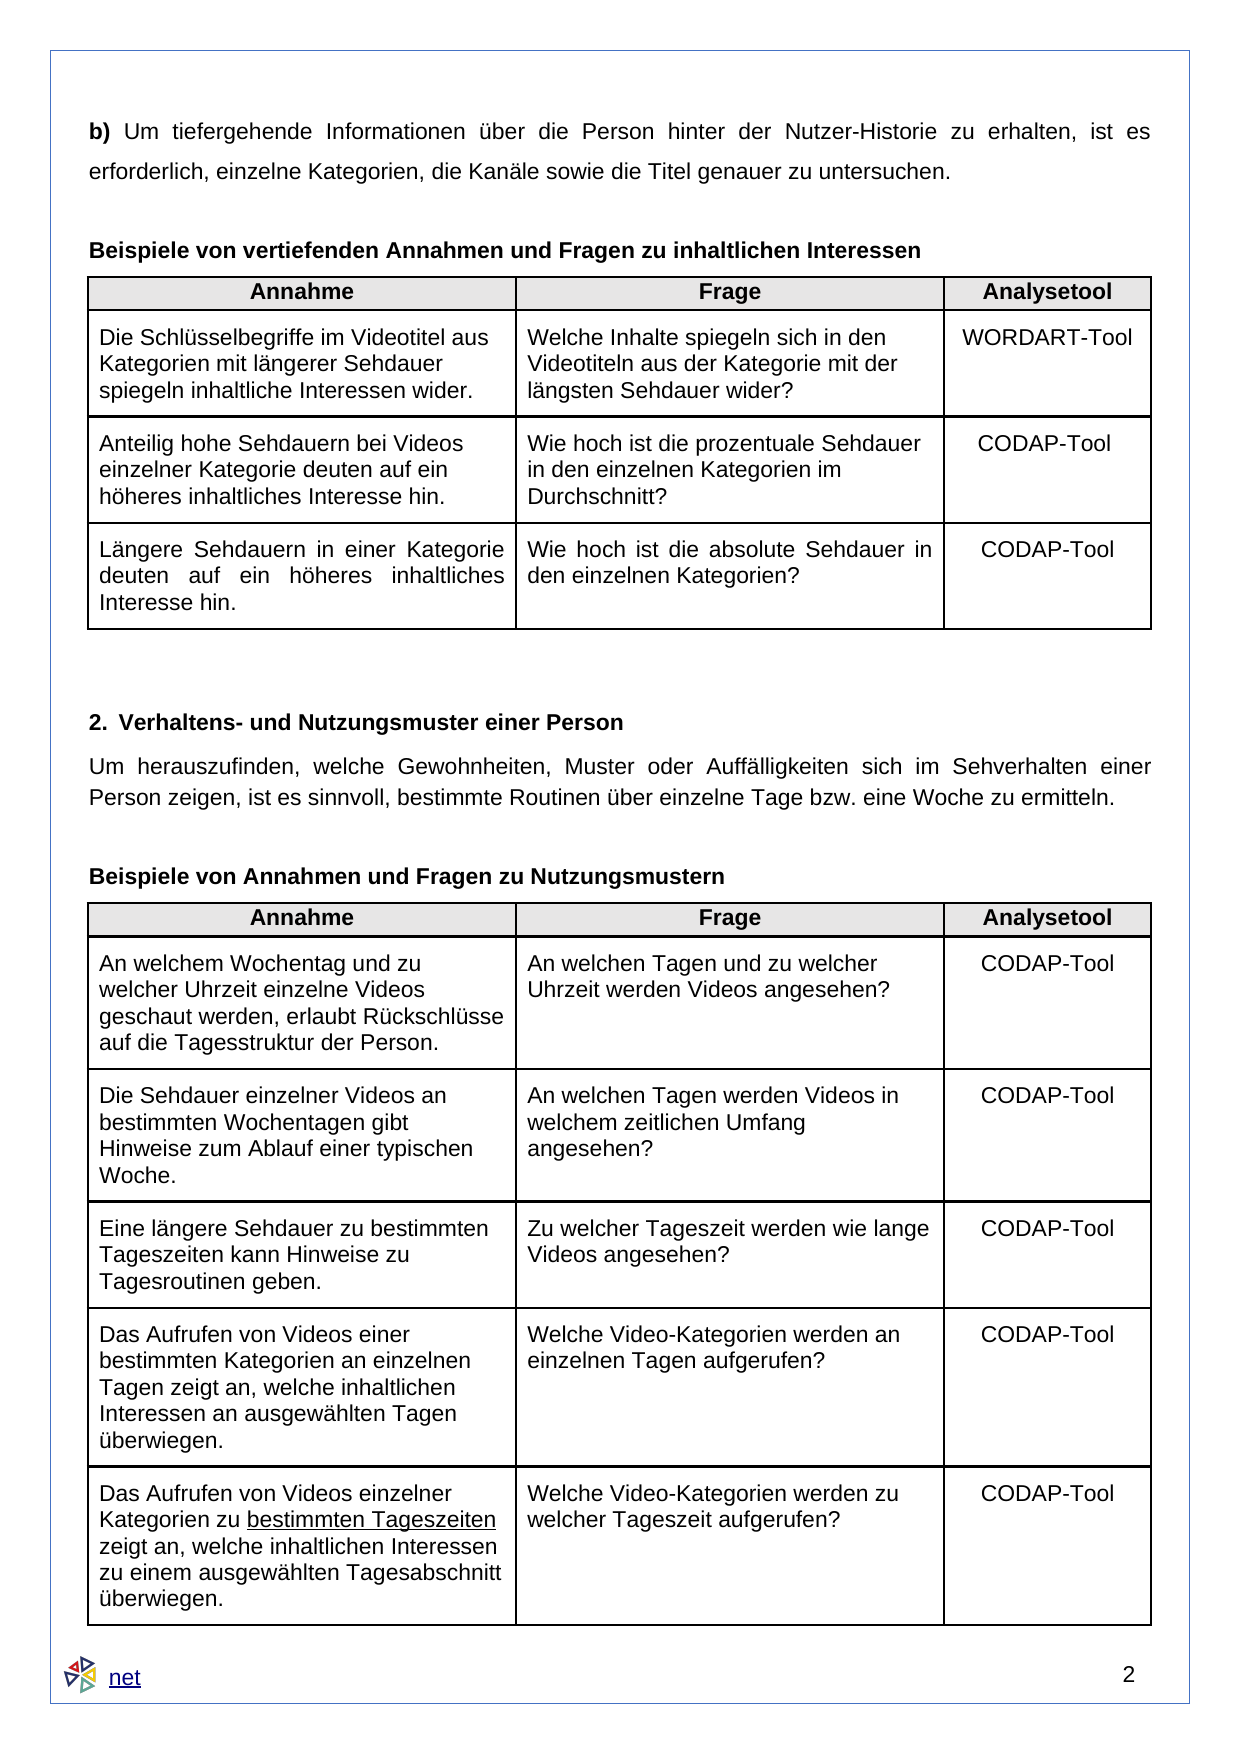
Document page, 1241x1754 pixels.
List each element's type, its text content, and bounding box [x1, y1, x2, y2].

table_cell CODAP-Tool [945, 418, 1150, 522]
table_cell CODAP-Tool [945, 1468, 1150, 1624]
table_cell CODAP-Tool [945, 1203, 1150, 1307]
text b) Um tiefergehende Informationen über die Person hinter der Nutzer-Historie zu erhalten, ist es erforderlich, einzelne Kategorien, die Kanäle sowie die Titel genauer zu untersuchen. [89, 118, 1152, 184]
table_header Frage [517, 278, 943, 309]
table_cell Längere Sehdauern in einer Kategorie deuten auf ein höheres inhaltliches Interesse hin. [89, 524, 515, 628]
table_cell Die Schlüsselbegriffe im Videotitel aus Kategorien mit längerer Sehdauer spiegeln inhaltliche Interessen wider. [89, 311, 515, 415]
table_cell Eine längere Sehdauer zu bestimmten Tageszeiten kann Hinweise zu Tagesroutinen geben. [89, 1203, 515, 1307]
text Beispiele von Annahmen und Fragen zu Nutzungsmustern [89, 863, 1152, 889]
table_cell CODAP-Tool [945, 938, 1150, 1068]
table_cell Wie hoch ist die absolute Sehdauer in den einzelnen Kategorien? [517, 524, 943, 628]
table_cell Die Sehdauer einzelner Videos an bestimmten Wochentagen gibt Hinweise zum Ablauf einer typischen Woche. [89, 1070, 515, 1200]
table_cell Welche Inhalte spiegeln sich in den Videotiteln aus der Kategorie mit der längsten Sehdauer wider? [517, 311, 943, 415]
table_header Annahme [89, 904, 515, 935]
table_cell An welchen Tagen und zu welcher Uhrzeit werden Videos angesehen? [517, 938, 943, 1068]
table_cell CODAP-Tool [945, 524, 1150, 628]
table_header Annahme [89, 278, 515, 309]
text 2. Verhaltens- und Nutzungsmuster einer Person [89, 709, 1152, 735]
picture [59, 1651, 103, 1699]
table_cell Welche Video-Kategorien werden zu welcher Tageszeit aufgerufen? [517, 1468, 943, 1624]
table_cell WORDART-Tool [945, 311, 1150, 415]
table_header Analysetool [945, 278, 1150, 309]
table_cell Anteilig hohe Sehdauern bei Videos einzelner Kategorie deuten auf ein höheres inhaltliches Interesse hin. [89, 418, 515, 522]
table_cell Zu welcher Tageszeit werden wie lange Videos angesehen? [517, 1203, 943, 1307]
table_cell Wie hoch ist die prozentuale Sehdauer in den einzelnen Kategorien im Durchschnitt? [517, 418, 943, 522]
table_cell Das Aufrufen von Videos einzelner Kategorien zu bestimmten Tageszeiten zeigt an, welche inhaltlichen Interessen zu einem ausgewählten Tagesabschnitt überwiegen. [89, 1468, 515, 1624]
table_cell An welchen Tagen werden Videos in welchem zeitlichen Umfang angesehen? [517, 1070, 943, 1200]
table_cell Welche Video-Kategorien werden an einzelnen Tagen aufgerufen? [517, 1309, 943, 1465]
table_header Analysetool [945, 904, 1150, 935]
table_cell An welchem Wochentag und zu welcher Uhrzeit einzelne Videos geschaut werden, erlaubt Rückschlüsse auf die Tagesstruktur der Person. [89, 938, 515, 1068]
text Um herauszufinden, welche Gewohnheiten, Muster oder Auffälligkeiten sich im Sehverhalten einer Person zeigen, ist es sinnvoll, bestimmte Routinen über einzelne Tage bzw. eine Woche zu ermitteln. [89, 748, 1152, 811]
table_header Frage [517, 904, 943, 935]
table_cell CODAP-Tool [945, 1070, 1150, 1200]
text Beispiele von vertiefenden Annahmen und Fragen zu inhaltlichen Interessen [89, 237, 1152, 263]
table_cell Das Aufrufen von Videos einer bestimmten Kategorien an einzelnen Tagen zeigt an, welche inhaltlichen Interessen an ausgewählten Tagen überwiegen. [89, 1309, 515, 1465]
table_cell CODAP-Tool [945, 1309, 1150, 1465]
